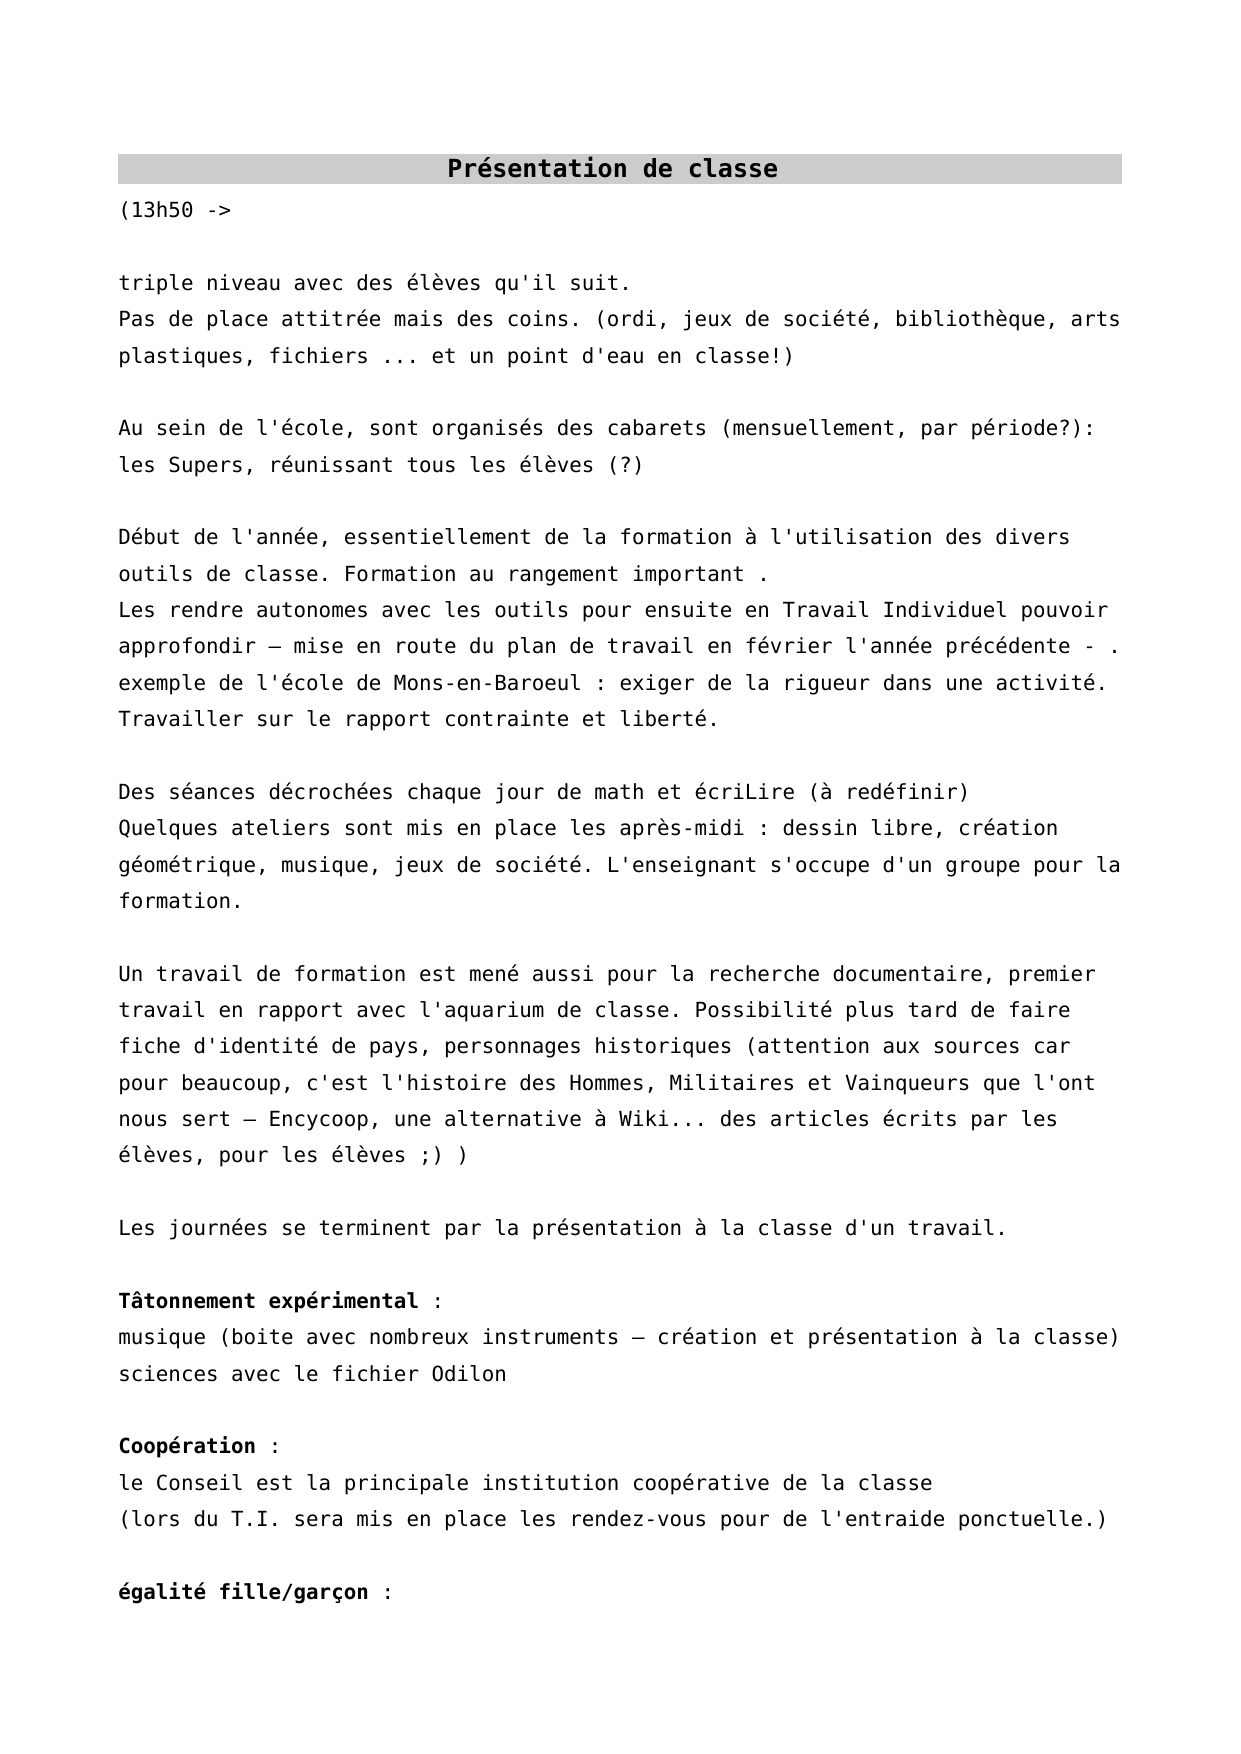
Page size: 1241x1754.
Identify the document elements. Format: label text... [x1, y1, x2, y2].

text Les journées se terminent par la présentation à la classe d'un travail. [118, 1216, 1122, 1240]
text Début de l'année, essentiellement de la formation à l'utilisation des divers outils de classe. Formation au rangement important . [118, 525, 1122, 586]
text Un travail de formation est mené aussi pour la recherche documentaire, premier travail en rapport avec l'aquarium de classe. Possibilité plus tard de faire fiche d'identité de pays, personnages historiques (attention aux sources car pour beaucoup, c'est l'histoire des Hommes, Militaires et Vainqueurs que l'ont nous sert – Encycoop, une alternative à Wiki... des articles écrits par les élèves, pour les élèves ;) ) [118, 962, 1122, 1168]
text Pas de place attitrée mais des coins. (ordi, jeux de société, bibliothèque, arts plastiques, fichiers ... et un point d'eau en classe!) [118, 307, 1122, 368]
text Coopération : [118, 1434, 1122, 1458]
text Au sein de l'école, sont organisés des cabarets (mensuellement, par période?): les Supers, réunissant tous les élèves (?) [118, 416, 1122, 477]
text (lors du T.I. sera mis en place les rendez-vous pour de l'entraide ponctuelle.) [118, 1507, 1122, 1531]
text Tâtonnement expérimental : [118, 1289, 1122, 1313]
text le Conseil est la principale institution coopérative de la classe [118, 1471, 1122, 1495]
text exemple de l'école de Mons-en-Baroeul : exiger de la rigueur dans une activité. Travailler sur le rapport contrainte et liberté. [118, 671, 1122, 731]
text Des séances décrochées chaque jour de math et écriLire (à redéfinir) [118, 780, 1122, 804]
text Présentation de classe [118, 154, 1122, 184]
text Quelques ateliers sont mis en place les après-midi : dessin libre, création géométrique, musique, jeux de société. L'enseignant s'occupe d'un groupe pour la formation. [118, 816, 1122, 913]
text égalité fille/garçon : [118, 1580, 1122, 1604]
text (13h50 -> [118, 198, 1122, 222]
text sciences avec le fichier Odilon [118, 1362, 1122, 1386]
text triple niveau avec des élèves qu'il suit. [118, 271, 1122, 295]
text Les rendre autonomes avec les outils pour ensuite en Travail Individuel pouvoir approfondir – mise en route du plan de travail en février l'année précédente - . [118, 598, 1122, 659]
text musique (boite avec nombreux instruments – création et présentation à la classe) [118, 1325, 1122, 1349]
